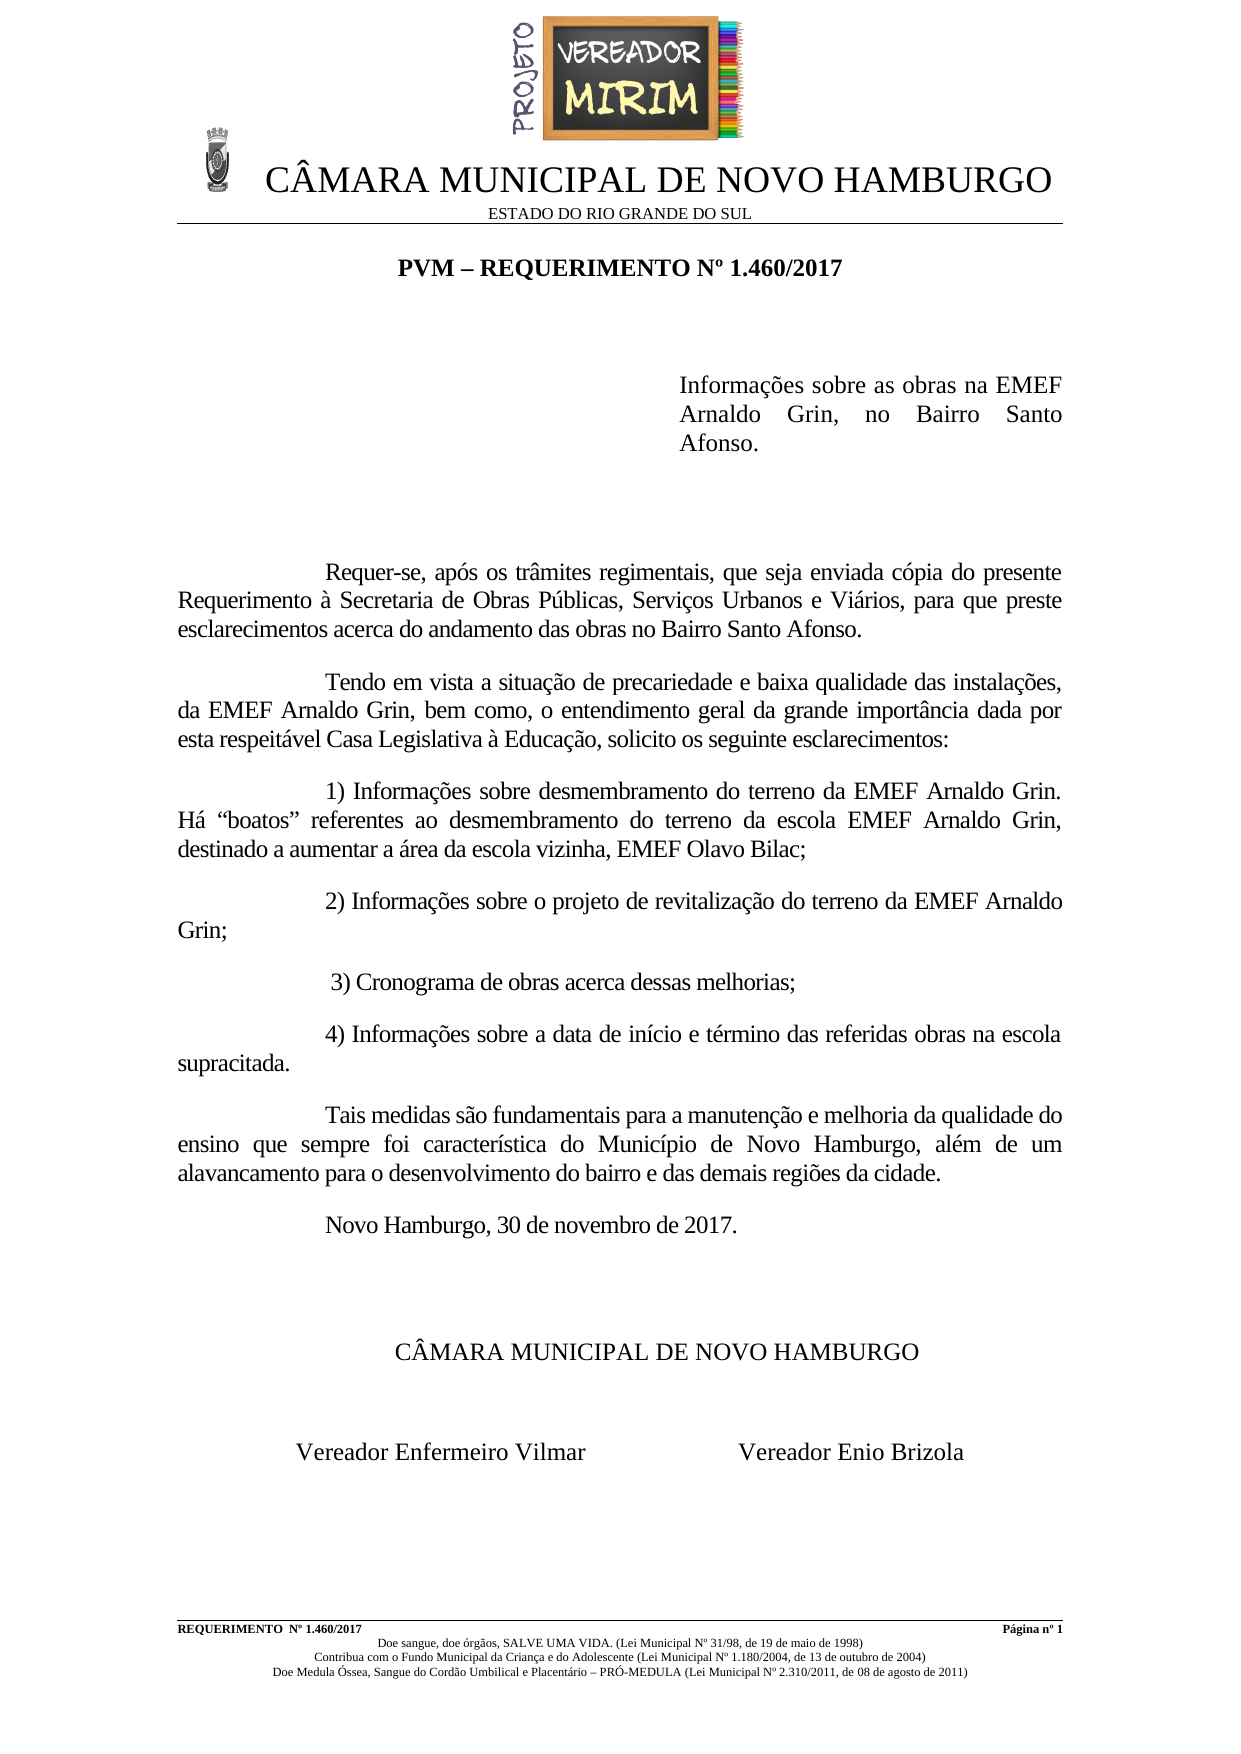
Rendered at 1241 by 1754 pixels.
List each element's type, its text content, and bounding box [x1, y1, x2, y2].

text Tendo em vista a situação de precariedade e baixa qualidade das instalações, da EMEF Arnaldo Grin, bem como, o entendimento geral da grande importância dada por esta respeitável Casa Legislativa à Educação, solicito os seguinte esclarecimentos: [177, 667, 1063, 753]
text PVM – REQUERIMENTO Nº 1.460/2017 [177, 253, 1063, 282]
text 2) Informações sobre o projeto de revitalização do terreno da EMEF Arnaldo Grin; [177, 886, 1063, 944]
text CÂMARA MUNICIPAL DE NOVO HAMBURGO [177, 1337, 1063, 1366]
text Vereador Enfermeiro Vilmar Vereador Enio Brizola [295, 1437, 1063, 1465]
picture [512, 0, 757, 159]
text 4) Informações sobre a data de início e término das referidas obras na escola supracitada. [177, 1019, 1063, 1077]
text Tais medidas são fundamentais para a manutenção e melhoria da qualidade do ensino que sempre foi característica do Município de Novo Hamburgo, além de um alavancamento para o desenvolvimento do bairro e das demais regiões da cidade. [177, 1101, 1063, 1187]
text Informações sobre as obras na EMEF Arnaldo Grin, no Bairro Santo Afonso. [679, 370, 1063, 456]
text 3) Cronograma de obras acerca dessas melhorias; [177, 967, 1063, 996]
text Requer-se, após os trâmites regimentais, que seja enviada cópia do presente Requerimento à Secretaria de Obras Públicas, Serviços Urbanos e Viários, para que preste esclarecimentos acerca do andamento das obras no Bairro Santo Afonso. [177, 557, 1063, 643]
text Novo Hamburgo, 30 de novembro de 2017. [177, 1210, 1063, 1239]
text 1) Informações sobre desmembramento do terreno da EMEF Arnaldo Grin. Há “boatos” referentes ao desmembramento do terreno da escola EMEF Arnaldo Grin, destinado a aumentar a área da escola vizinha, EMEF Olavo Bilac; [177, 776, 1063, 863]
